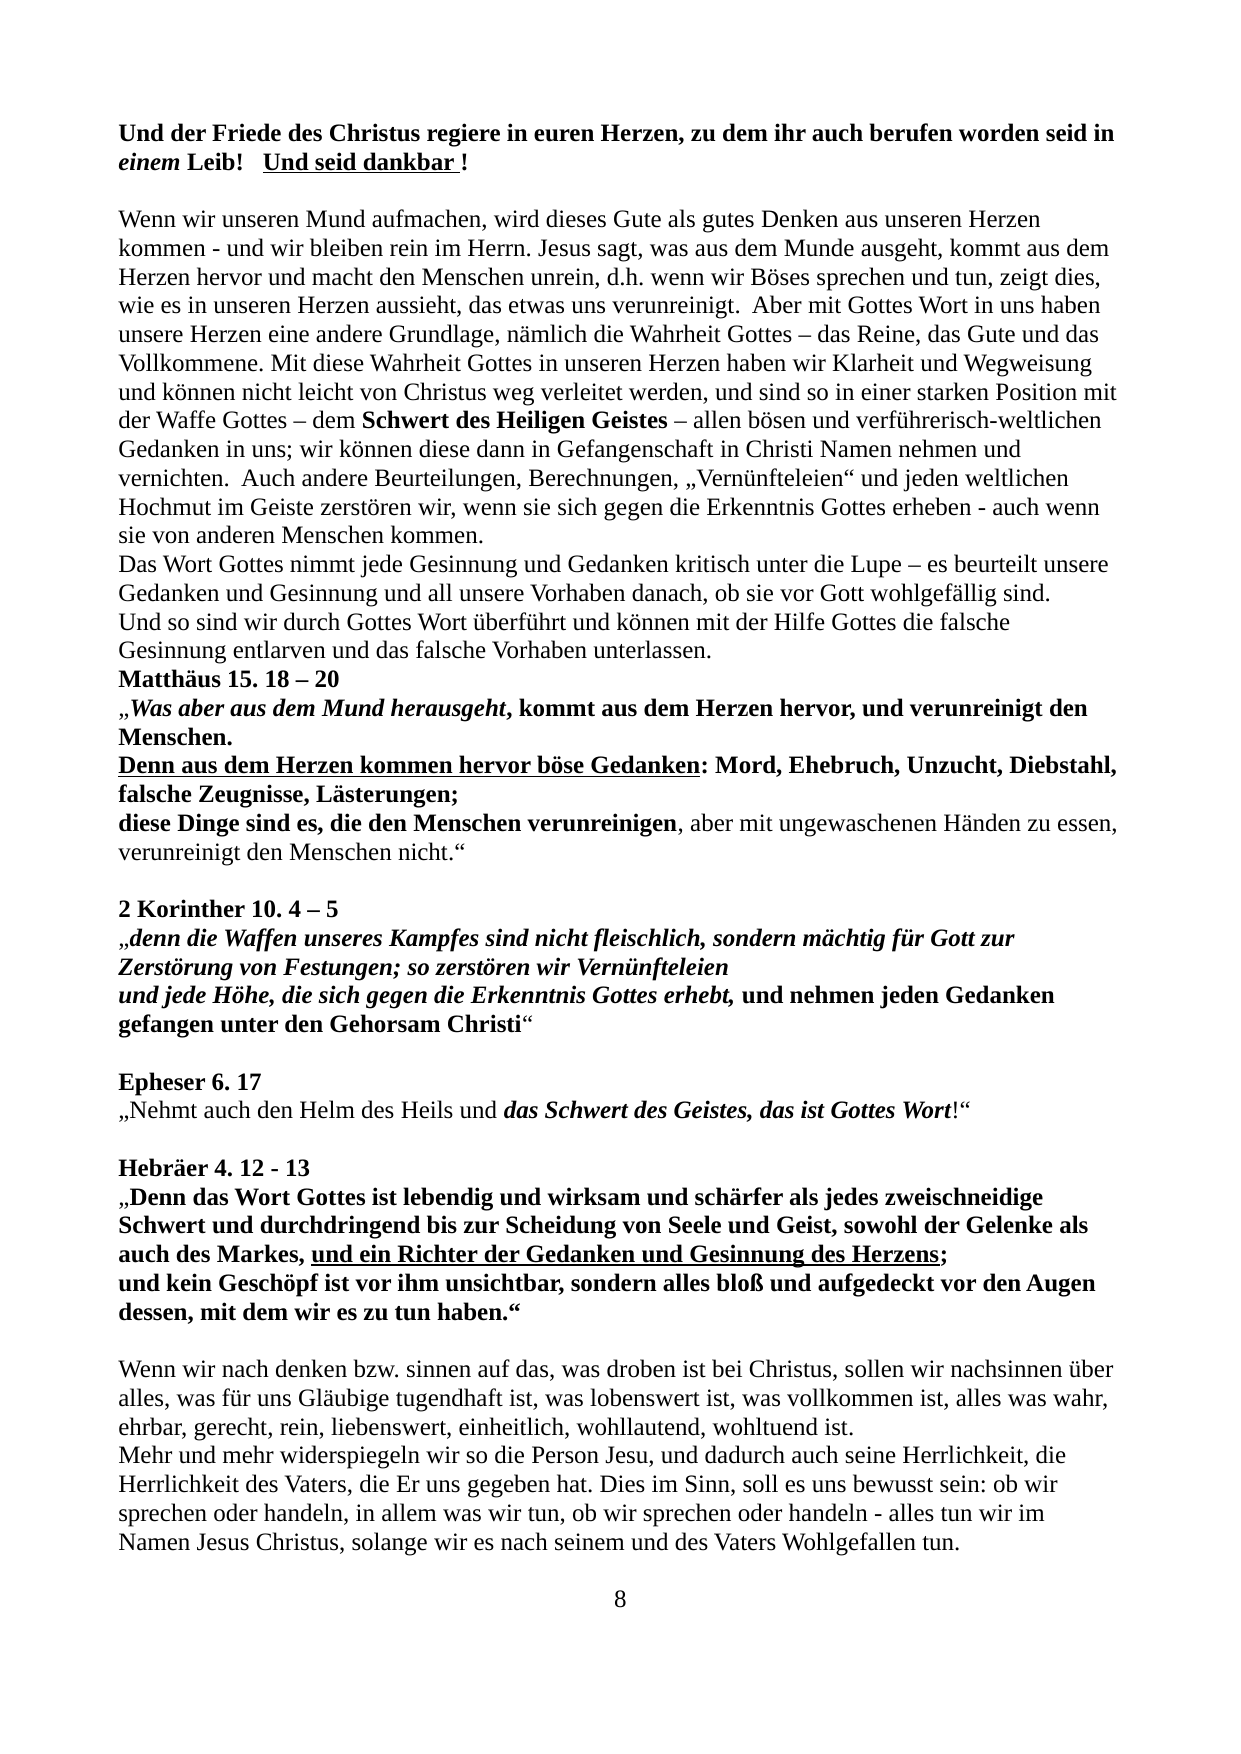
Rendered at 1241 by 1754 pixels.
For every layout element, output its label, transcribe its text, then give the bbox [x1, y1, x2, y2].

text Wenn wir nach denken bzw. sinnen auf das, was droben ist bei Christus, sollen wir nachsinnen über alles, was für uns Gläubige tugendhaft ist, was lobenswert ist, was vollkommen ist, alles was wahr, [118, 1354, 1122, 1412]
text 2 Korinther 10. 4 – 5 [118, 894, 1122, 923]
text „Nehmt auch den Helm des Heils und das Schwert des Geistes, das ist Gottes Wort!“ [118, 1096, 1122, 1124]
text „denn die Waffen unseres Kampfes sind nicht fleischlich, sondern mächtig für Gott zur Zerstörung von Festungen; so zerstören wir Vernünfteleien [118, 923, 1122, 981]
text „Was aber aus dem Mund herausgeht, kommt aus dem Herzen hervor, und verunreinigt den Menschen. [118, 693, 1122, 751]
text Und so sind wir durch Gottes Wort überführt und können mit der Hilfe Gottes die falsche Gesinnung entlarven und das falsche Vorhaben unterlassen. [118, 607, 1122, 664]
text „Denn das Wort Gottes ist lebendig und wirksam und schärfer als jedes zweischneidige Schwert und durchdringend bis zur Scheidung von Seele und Geist, sowohl der Gelenke als auch des Markes, und ein Richter der Gedanken und Gesinnung des Herzens; [118, 1182, 1122, 1268]
text Mehr und mehr widerspiegeln wir so die Person Jesu, und dadurch auch seine Herrlichkeit, die Herrlichkeit des Vaters, die Er uns gegeben hat. Dies im Sinn, soll es uns bewusst sein: ob wir sprechen oder handeln, in allem was wir tun, ob wir sprechen oder handeln - alles tun wir im Namen Jesus Christus, solange wir es nach seinem und des Vaters Wohlgefallen tun. [118, 1441, 1122, 1556]
text und jede Höhe, die sich gegen die Erkenntnis Gottes erhebt, und nehmen jeden Gedanken gefangen unter den Gehorsam Christi“ [118, 981, 1122, 1038]
text Das Wort Gottes nimmt jede Gesinnung und Gedanken kritisch unter die Lupe – es beurteilt unsere Gedanken und Gesinnung und all unsere Vorhaben danach, ob sie vor Gott wohlgefällig sind. [118, 549, 1122, 607]
text Hebräer 4. 12 - 13 [118, 1153, 1122, 1182]
text 8 [118, 1584, 1122, 1613]
text Wenn wir unseren Mund aufmachen, wird dieses Gute als gutes Denken aus unseren Herzen kommen - und wir bleiben rein im Herrn. Jesus sagt, was aus dem Munde ausgeht, kommt aus dem Herzen hervor und macht den Menschen unrein, d.h. wenn wir Böses sprechen und tun, zeigt dies, wie es in unseren Herzen aussieht, das etwas uns verunreinigt. Aber mit Gottes Wort in uns haben unsere Herzen eine andere Grundlage, nämlich die Wahrheit Gottes – das Reine, das Gute und das Vollkommene. Mit diese Wahrheit Gottes in unseren Herzen haben wir Klarheit und Wegweisung und können nicht leicht von Christus weg verleitet werden, und sind so in einer starken Position mit der Waffe Gottes – dem Schwert des Heiligen Geistes – allen bösen und verführerisch-weltlichen Gedanken in uns; wir können diese dann in Gefangenschaft in Christi Namen nehmen und vernichten. Auch andere Beurteilungen, Berechnungen, „Vernünfteleien“ und jeden weltlichen Hochmut im Geiste zerstören wir, wenn sie sich gegen die Erkenntnis Gottes erheben - auch wenn sie von anderen Menschen kommen. [118, 204, 1122, 549]
text Epheser 6. 17 [118, 1067, 1122, 1096]
text Und der Friede des Christus regiere in euren Herzen, zu dem ihr auch berufen worden seid in einem Leib! Und seid dankbar ! [118, 118, 1122, 176]
text ehrbar, gerecht, rein, liebenswert, einheitlich, wohllautend, wohltuend ist. [118, 1412, 1122, 1441]
text und kein Geschöpf ist vor ihm unsichtbar, sondern alles bloß und aufgedeckt vor den Augen dessen, mit dem wir es zu tun haben.“ [118, 1268, 1122, 1326]
text diese Dinge sind es, die den Menschen verunreinigen, aber mit ungewaschenen Händen zu essen, verunreinigt den Menschen nicht.“ [118, 808, 1122, 866]
text Denn aus dem Herzen kommen hervor böse Gedanken: Mord, Ehebruch, Unzucht, Diebstahl, falsche Zeugnisse, Lästerungen; [118, 751, 1122, 808]
text Matthäus 15. 18 – 20 [118, 664, 1122, 693]
